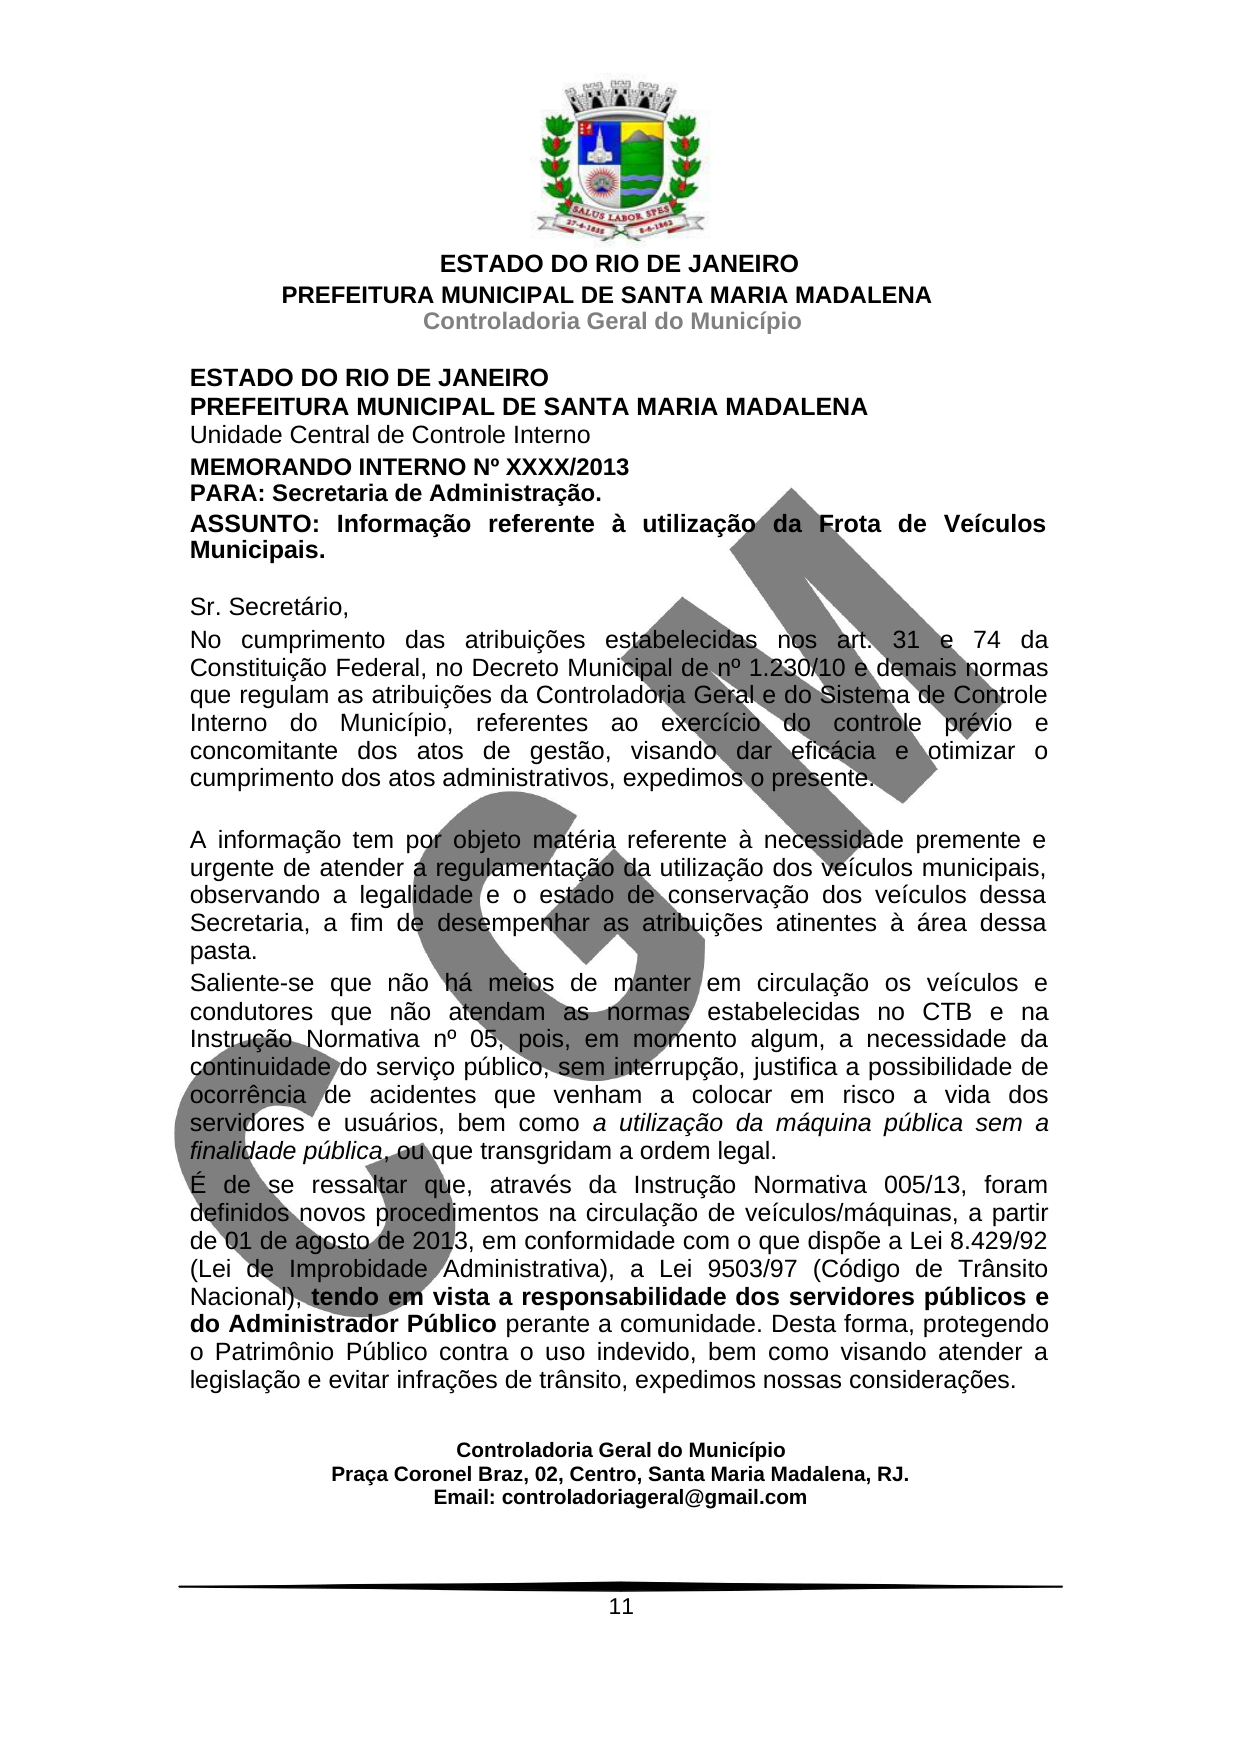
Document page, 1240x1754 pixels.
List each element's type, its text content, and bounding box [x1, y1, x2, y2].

text ESTADO DO RIO DE JANEIRO [189, 363, 1050, 391]
text Unidade Central de Controle Interno [189, 420, 1050, 449]
text Email: controladoriageral@gmail.com [433, 1486, 1050, 1509]
text É de se ressaltar que, através da Instrução Normativa 005/13, foram definidos novos procedimentos na circulação de veículos/máquinas, a partir de 01 de agosto de 2013, em conformidade com o que dispõe a Lei 8.429/92 (Lei de Improbidade Administrativa), a Lei 9503/97 (Código de Trânsito Nacional), tendo em vista a responsabilidade dos servidores públicos e do Administrador Público perante a comunidade. Desta forma, protegendo o Patrimônio Público contra o uso indevido, bem como visando atender a legislação e evitar infrações de trânsito, expedimos nossas considerações. [189, 1171, 1050, 1394]
text PREFEITURA MUNICIPAL DE SANTA MARIA MADALENA [189, 391, 1050, 420]
text Controladoria Geral do Município [456, 1438, 1050, 1462]
text 11 [608, 1594, 1050, 1619]
text MEMORANDO INTERNO Nº XXXX/2013 PARA: Secretaria de Administração. [189, 454, 648, 485]
text Praça Coronel Braz, 02, Centro, Santa Maria Madalena, RJ. [331, 1462, 1050, 1486]
text PREFEITURA MUNICIPAL DE SANTA MARIA MADALENA Controladoria Geral do Município [281, 283, 960, 334]
text ESTADO DO RIO DE JANEIRO [439, 248, 1050, 277]
text ASSUNTO: Informação referente à utilização da Frota de Veículos Municipais. [1007, 512, 1048, 563]
text Sr. Secretário, [1007, 592, 1050, 621]
